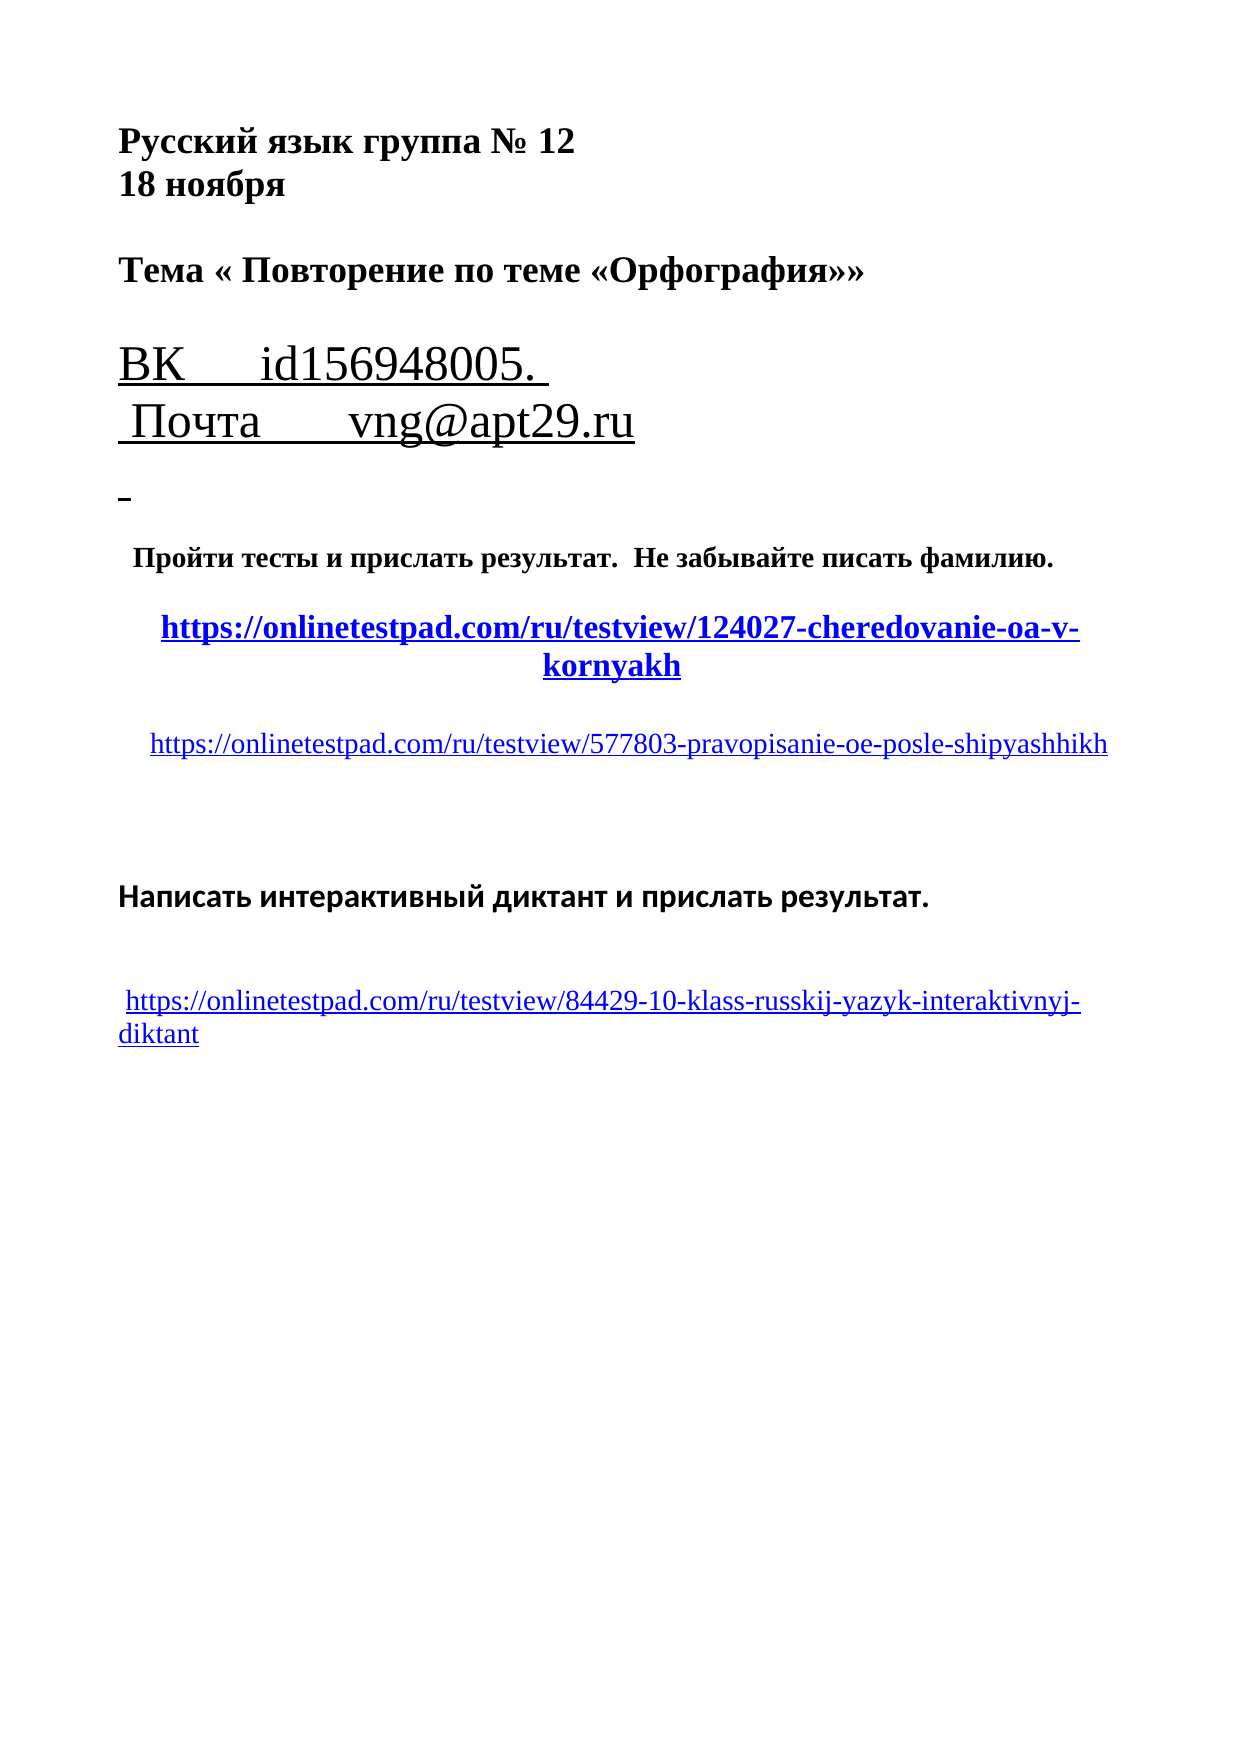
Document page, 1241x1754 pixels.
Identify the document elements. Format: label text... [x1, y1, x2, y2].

text https://onlinetestpad.com/ru/testview/577803-pravopisanie-oe-posle-shipyashhikh [118, 722, 1122, 760]
text Русский язык группа № 12 [118, 118, 1122, 161]
text https://onlinetestpad.com/ru/testview/84429-10-klass-russkij-yazyk-interaktivnyj-diktant [118, 983, 1122, 1050]
text Почта vng@apt29.ru [118, 391, 1122, 449]
text ВК id156948005. [118, 334, 1122, 391]
text Написать интерактивный диктант и прислать результат. [118, 875, 1122, 916]
text https://onlinetestpad.com/ru/testview/124027-cheredovanie-oa-v-kornyakh [118, 607, 1122, 683]
text Пройти тесты и прислать результат. Не забывайте писать фамилию. [118, 540, 1122, 573]
text Тема « Повторение по теме «Орфография»» [118, 247, 1122, 291]
text 18 ноября [118, 161, 1122, 204]
